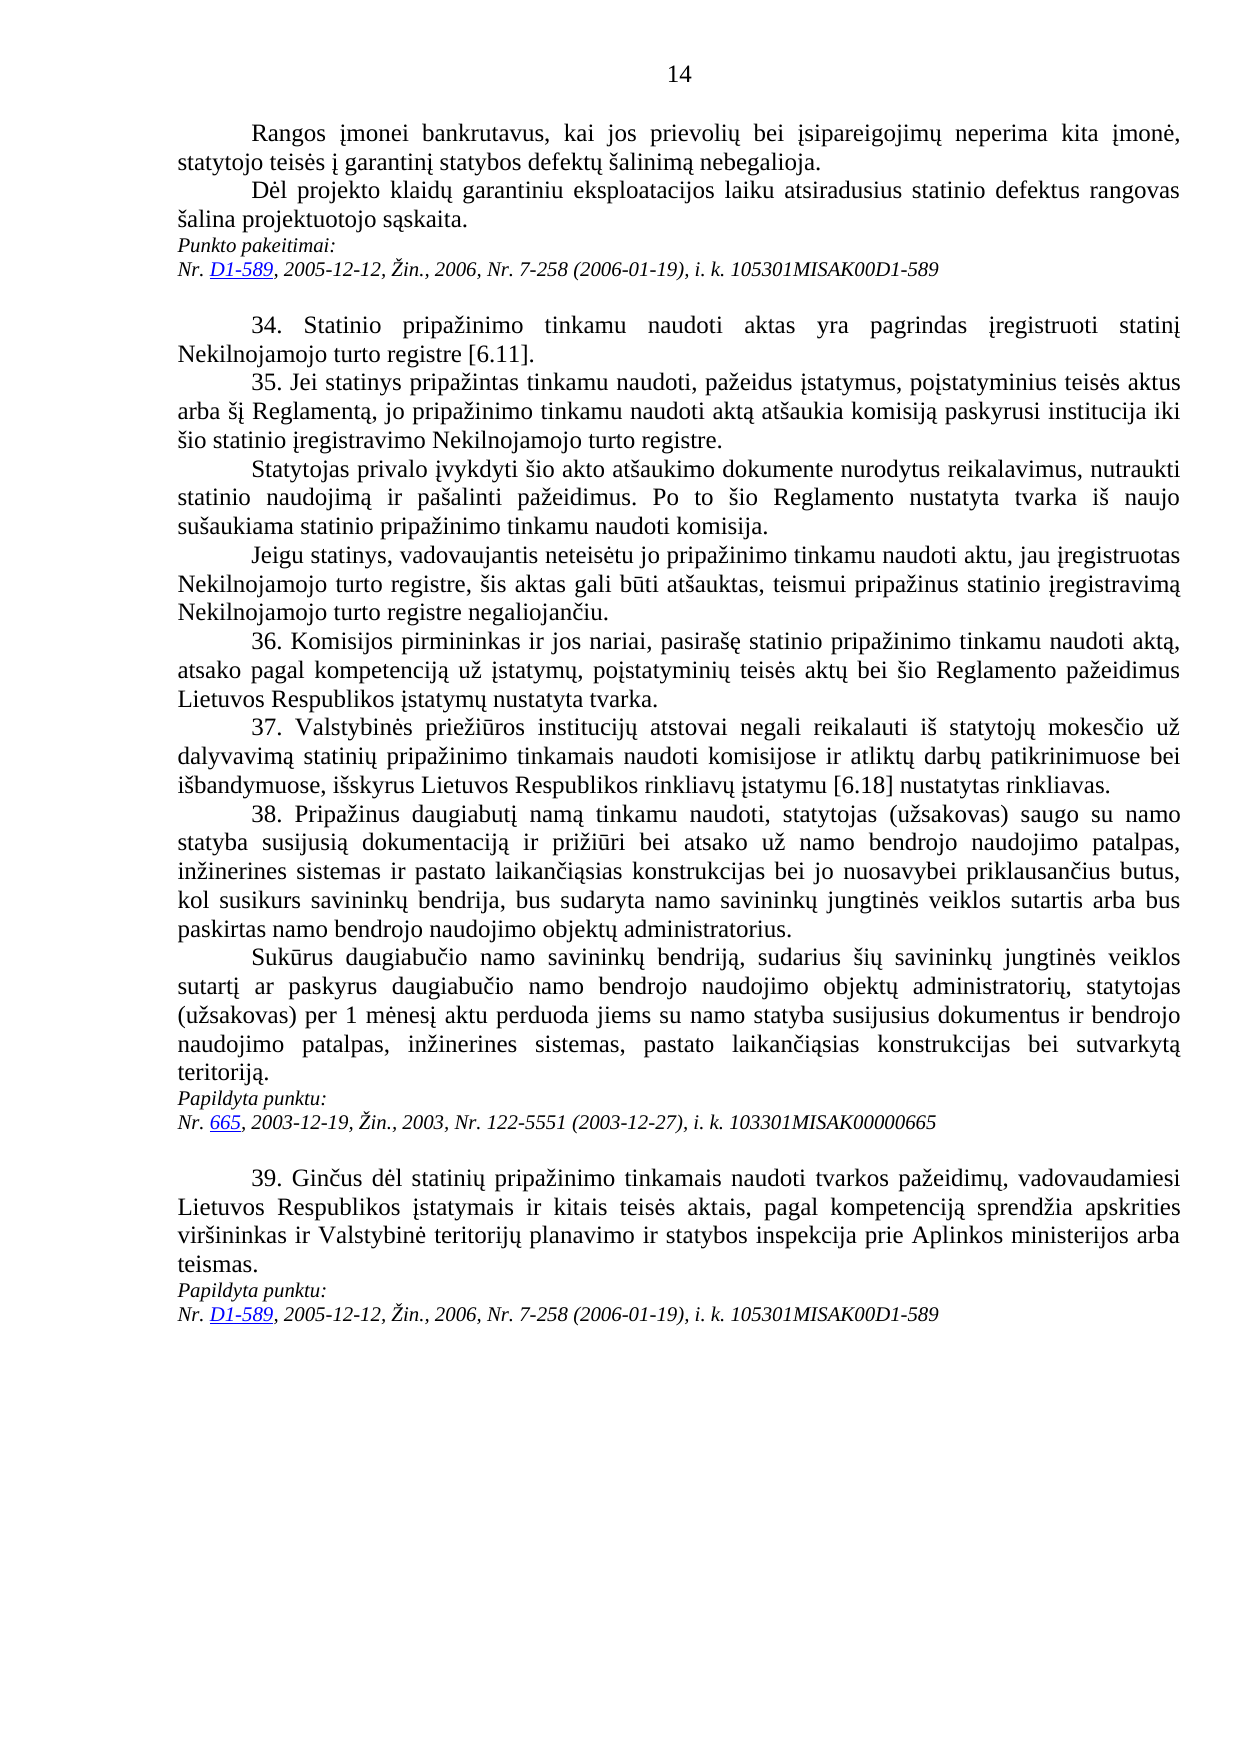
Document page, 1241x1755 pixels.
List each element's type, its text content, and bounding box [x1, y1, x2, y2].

text Nr. D1-589, 2005-12-12, Žin., 2006, Nr. 7-258 (2006-01-19), i. k. 105301MISAK00D1-589 [177, 257, 1181, 281]
text Rangos įmonei bankrutavus, kai jos prievolių bei įsipareigojimų neperima kita įmonė, statytojo teisės į garantinį statybos defektų šalinimą nebegalioja. [177, 118, 1181, 176]
text 34. Statinio pripažinimo tinkamu naudoti aktas yra pagrindas įregistruoti statinį Nekilnojamojo turto registre [6.11]. [177, 310, 1181, 367]
text 39. Ginčus dėl statinių pripažinimo tinkamais naudoti tvarkos pažeidimų, vadovaudamiesi Lietuvos Respublikos įstatymais ir kitais teisės aktais, pagal kompetenciją sprendžia apskrities viršininkas ir Valstybinė teritorijų planavimo ir statybos inspekcija prie Aplinkos ministerijos arba teismas. [177, 1163, 1181, 1278]
text Dėl projekto klaidų garantiniu eksploatacijos laiku atsiradusius statinio defektus rangovas šalina projektuotojo sąskaita. [177, 176, 1181, 233]
text Nr. 665, 2003-12-19, Žin., 2003, Nr. 122-5551 (2003-12-27), i. k. 103301MISAK00000665 [177, 1110, 1181, 1134]
text Statytojas privalo įvykdyti šio akto atšaukimo dokumente nurodytus reikalavimus, nutraukti statinio naudojimą ir pašalinti pažeidimus. Po to šio Reglamento nustatyta tvarka iš naujo sušaukiama statinio pripažinimo tinkamu naudoti komisija. [177, 454, 1181, 540]
text 36. Komisijos pirmininkas ir jos nariai, pasirašę statinio pripažinimo tinkamu naudoti aktą, atsako pagal kompetenciją už įstatymų, poįstatyminių teisės aktų bei šio Reglamento pažeidimus Lietuvos Respublikos įstatymų nustatyta tvarka. [177, 626, 1181, 712]
text Sukūrus daugiabučio namo savininkų bendriją, sudarius šių savininkų jungtinės veiklos sutartį ar paskyrus daugiabučio namo bendrojo naudojimo objektų administratorių, statytojas (užsakovas) per 1 mėnesį aktu perduoda jiems su namo statyba susijusius dokumentus ir bendrojo naudojimo patalpas, inžinerines sistemas, pastato laikančiąsias konstrukcijas bei sutvarkytą teritoriją. [177, 942, 1181, 1086]
text Nr. D1-589, 2005-12-12, Žin., 2006, Nr. 7-258 (2006-01-19), i. k. 105301MISAK00D1-589 [177, 1302, 1181, 1326]
text Jeigu statinys, vadovaujantis neteisėtu jo pripažinimo tinkamu naudoti aktu, jau įregistruotas Nekilnojamojo turto registre, šis aktas gali būti atšauktas, teismui pripažinus statinio įregistravimą Nekilnojamojo turto registre negaliojančiu. [177, 540, 1181, 626]
text 38. Pripažinus daugiabutį namą tinkamu naudoti, statytojas (užsakovas) saugo su namo statyba susijusią dokumentaciją ir prižiūri bei atsako už namo bendrojo naudojimo patalpas, inžinerines sistemas ir pastato laikančiąsias konstrukcijas bei jo nuosavybei priklausančius butus, kol susikurs savininkų bendrija, bus sudaryta namo savininkų jungtinės veiklos sutartis arba bus paskirtas namo bendrojo naudojimo objektų administratorius. [177, 799, 1181, 942]
text Papildyta punktu: [177, 1086, 1181, 1110]
text Papildyta punktu: [177, 1278, 1181, 1302]
text 37. Valstybinės priežiūros institucijų atstovai negali reikalauti iš statytojų mokesčio už dalyvavimą statinių pripažinimo tinkamais naudoti komisijose ir atliktų darbų patikrinimuose bei išbandymuose, išskyrus Lietuvos Respublikos rinkliavų įstatymu [6.18] nustatytas rinkliavas. [177, 712, 1181, 799]
text Punkto pakeitimai: [177, 233, 1181, 257]
text 35. Jei statinys pripažintas tinkamu naudoti, pažeidus įstatymus, poįstatyminius teisės aktus arba šį Reglamentą, jo pripažinimo tinkamu naudoti aktą atšaukia komisiją paskyrusi institucija iki šio statinio įregistravimo Nekilnojamojo turto registre. [177, 367, 1181, 454]
